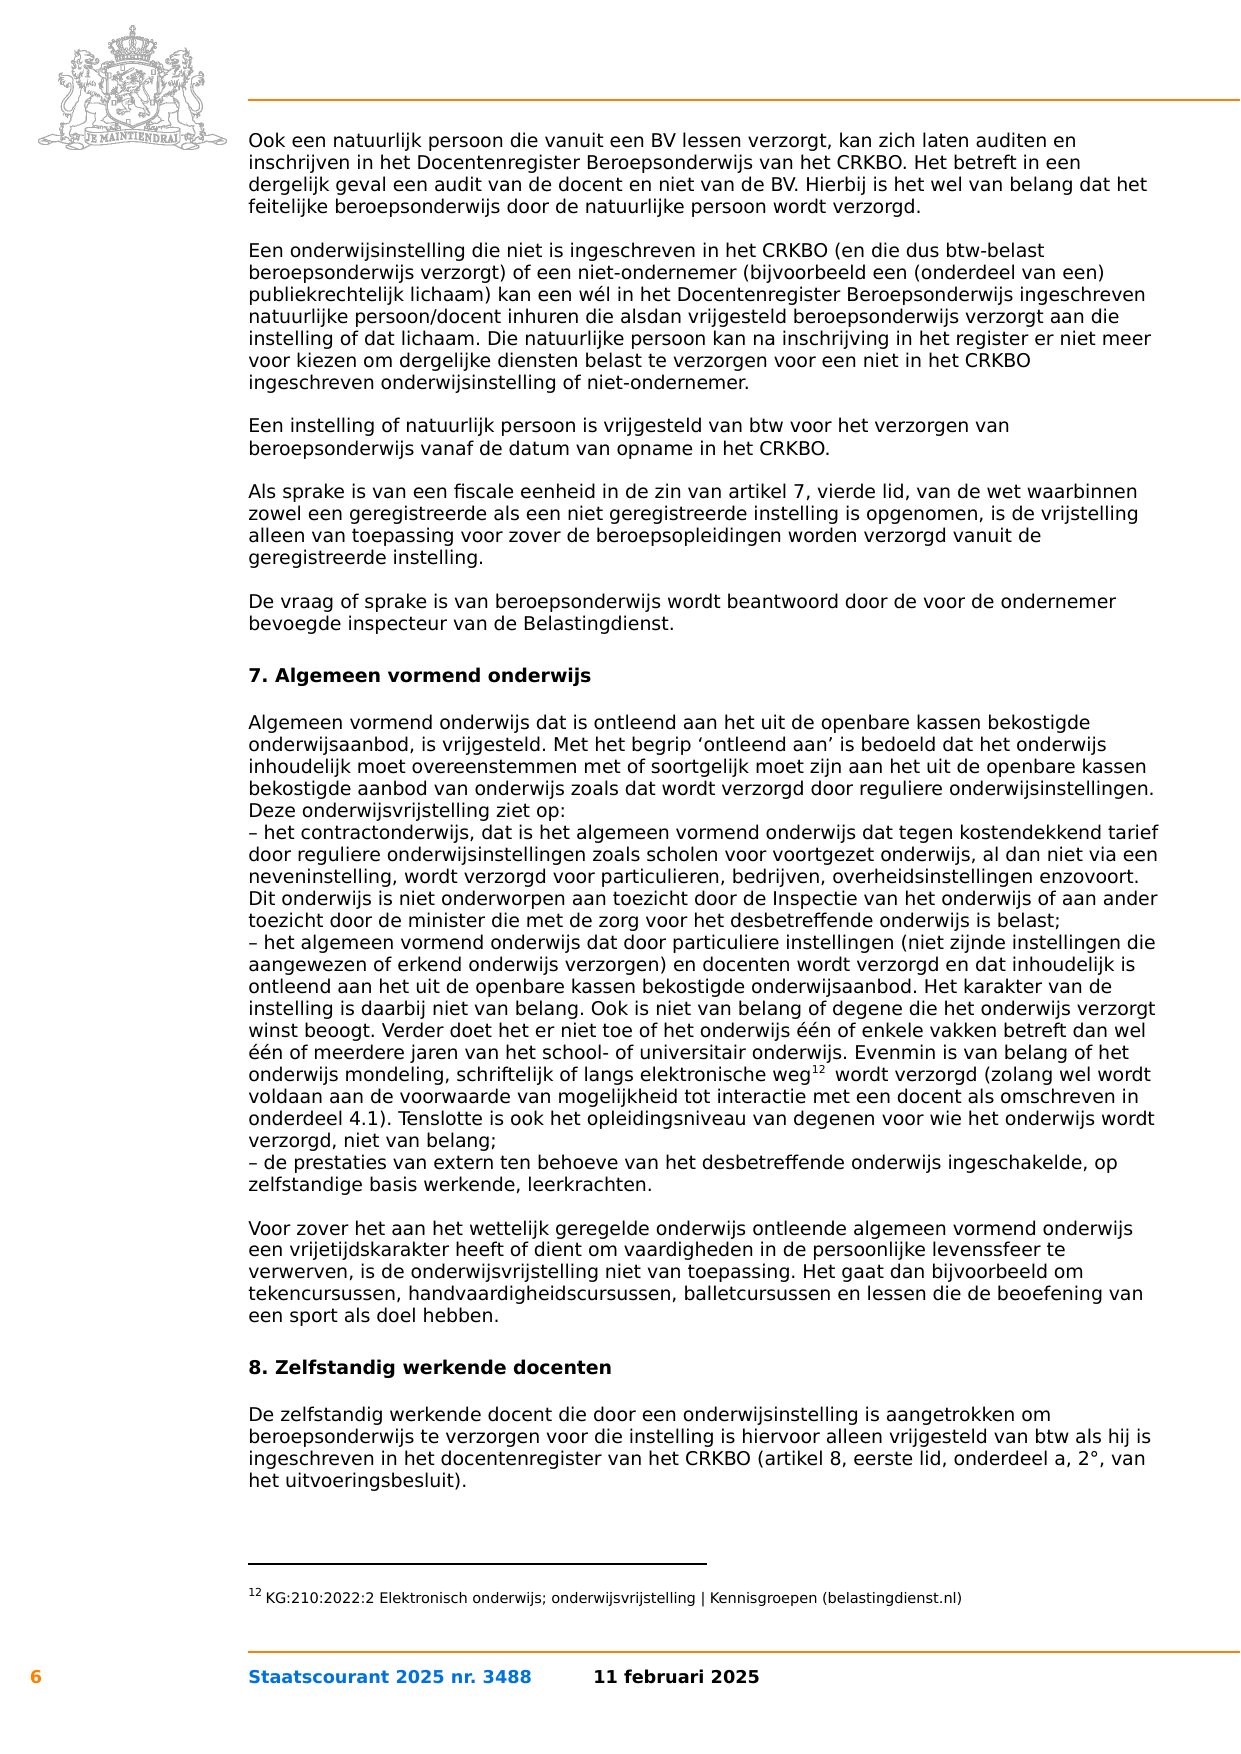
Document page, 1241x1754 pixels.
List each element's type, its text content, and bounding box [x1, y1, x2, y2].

text De zelfstandig werkende docent die door een onderwijsinstelling is aangetrokken om beroepsonderwijs te verzorgen voor die instelling is hiervoor alleen vrijgesteld van btw als hij is ingeschreven in het docentenregister van het CRKBO (artikel 8, eerste lid, onderdeel a, 2°, van het uitvoeringsbesluit). [248, 1404, 1163, 1492]
text – het contractonderwijs, dat is het algemeen vormend onderwijs dat tegen kostendekkend tarief door reguliere onderwijsinstellingen zoals scholen voor voortgezet onderwijs, al dan niet via een neveninstelling, wordt verzorgd voor particulieren, bedrijven, overheidsinstellingen enzovoort. Dit onderwijs is niet onderworpen aan toezicht door de Inspectie van het onderwijs of aan ander toezicht door de minister die met de zorg voor het desbetreffende onderwijs is belast; [248, 822, 1163, 932]
text Voor zover het aan het wettelijk geregelde onderwijs ontleende algemeen vormend onderwijs een vrijetijdskarakter heeft of dient om vaardigheden in de persoonlijke levenssfeer te verwerven, is de onderwijsvrijstelling niet van toepassing. Het gaat dan bijvoorbeeld om tekencursussen, handvaardigheidscursussen, balletcursussen en lessen die de beoefening van een sport als doel hebben. [248, 1217, 1163, 1327]
text Algemeen vormend onderwijs dat is ontleend aan het uit de openbare kassen bekostigde onderwijsaanbod, is vrijgesteld. Met het begrip ‘ontleend aan’ is bedoeld dat het onderwijs inhoudelijk moet overeenstemmen met of soortgelijk moet zijn aan het uit de openbare kassen bekostigde aanbod van onderwijs zoals dat wordt verzorgd door reguliere onderwijsinstellingen. Deze onderwijsvrijstelling ziet op: [248, 712, 1163, 822]
text Een instelling of natuurlijk persoon is vrijgesteld van btw voor het verzorgen van beroepsonderwijs vanaf de datum van opname in het CRKBO. [248, 415, 1163, 459]
text Ook een natuurlijk persoon die vanuit een BV lessen verzorgt, kan zich laten auditen en inschrijven in het Docentenregister Beroepsonderwijs van het CRKBO. Het betreft in een dergelijk geval een audit van de docent en niet van de BV. Hierbij is het wel van belang dat het feitelijke beroepsonderwijs door de natuurlijke persoon wordt verzorgd. [248, 130, 1163, 218]
text De vraag of sprake is van beroepsonderwijs wordt beantwoord door de voor de ondernemer bevoegde inspecteur van de Belastingdienst. [248, 591, 1163, 635]
text – het algemeen vormend onderwijs dat door particuliere instellingen (niet zijnde instellingen die aangewezen of erkend onderwijs verzorgen) en docenten wordt verzorgd en dat inhoudelijk is ontleend aan het uit de openbare kassen bekostigde onderwijsaanbod. Het karakter van de instelling is daarbij niet van belang. Ook is niet van belang of degene die het onderwijs verzorgt winst beoogt. Verder doet het er niet toe of het onderwijs één of enkele vakken betreft dan wel één of meerdere jaren van het school- of universitair onderwijs. Evenmin is van belang of het onderwijs mondeling, schriftelijk of langs elektronische weg wordt verzorgd (zolang wel wordt voldaan aan de voorwaarde van mogelijkheid tot interactie met een docent als omschreven in onderdeel 4.1). Tenslotte is ook het opleidingsniveau van degenen voor wie het onderwijs wordt verzorgd, niet van belang; [248, 932, 1163, 1152]
text – de prestaties van extern ten behoeve van het desbetreffende onderwijs ingeschakelde, op zelfstandige basis werkende, leerkrachten. [248, 1152, 1163, 1196]
subtitle 7. Algemeen vormend onderwijs [248, 665, 1163, 687]
subtitle 8. Zelfstandig werkende docenten [248, 1357, 1163, 1379]
text Als sprake is van een fiscale eenheid in de zin van artikel 7, vierde lid, van de wet waarbinnen zowel een geregistreerde als een niet geregistreerde instelling is opgenomen, is de vrijstelling alleen van toepassing voor zover de beroepsopleidingen worden verzorgd vanuit de geregistreerde instelling. [248, 481, 1163, 569]
picture [38, 25, 227, 150]
text Een onderwijsinstelling die niet is ingeschreven in het CRKBO (en die dus btw-belast beroepsonderwijs verzorgt) of een niet-ondernemer (bijvoorbeeld een (onderdeel van een) publiekrechtelijk lichaam) kan een wél in het Docentenregister Beroepsonderwijs ingeschreven natuurlijke persoon/docent inhuren die alsdan vrijgesteld beroepsonderwijs verzorgt aan die instelling of dat lichaam. Die natuurlijke persoon kan na inschrijving in het register er niet meer voor kiezen om dergelijke diensten belast te verzorgen voor een niet in het CRKBO ingeschreven onderwijsinstelling of niet-ondernemer. [248, 240, 1163, 393]
text KG:210:2022:2 Elektronisch onderwijs; onderwijsvrijstelling | Kennisgroepen (belastingdienst.nl) [248, 1586, 1163, 1608]
